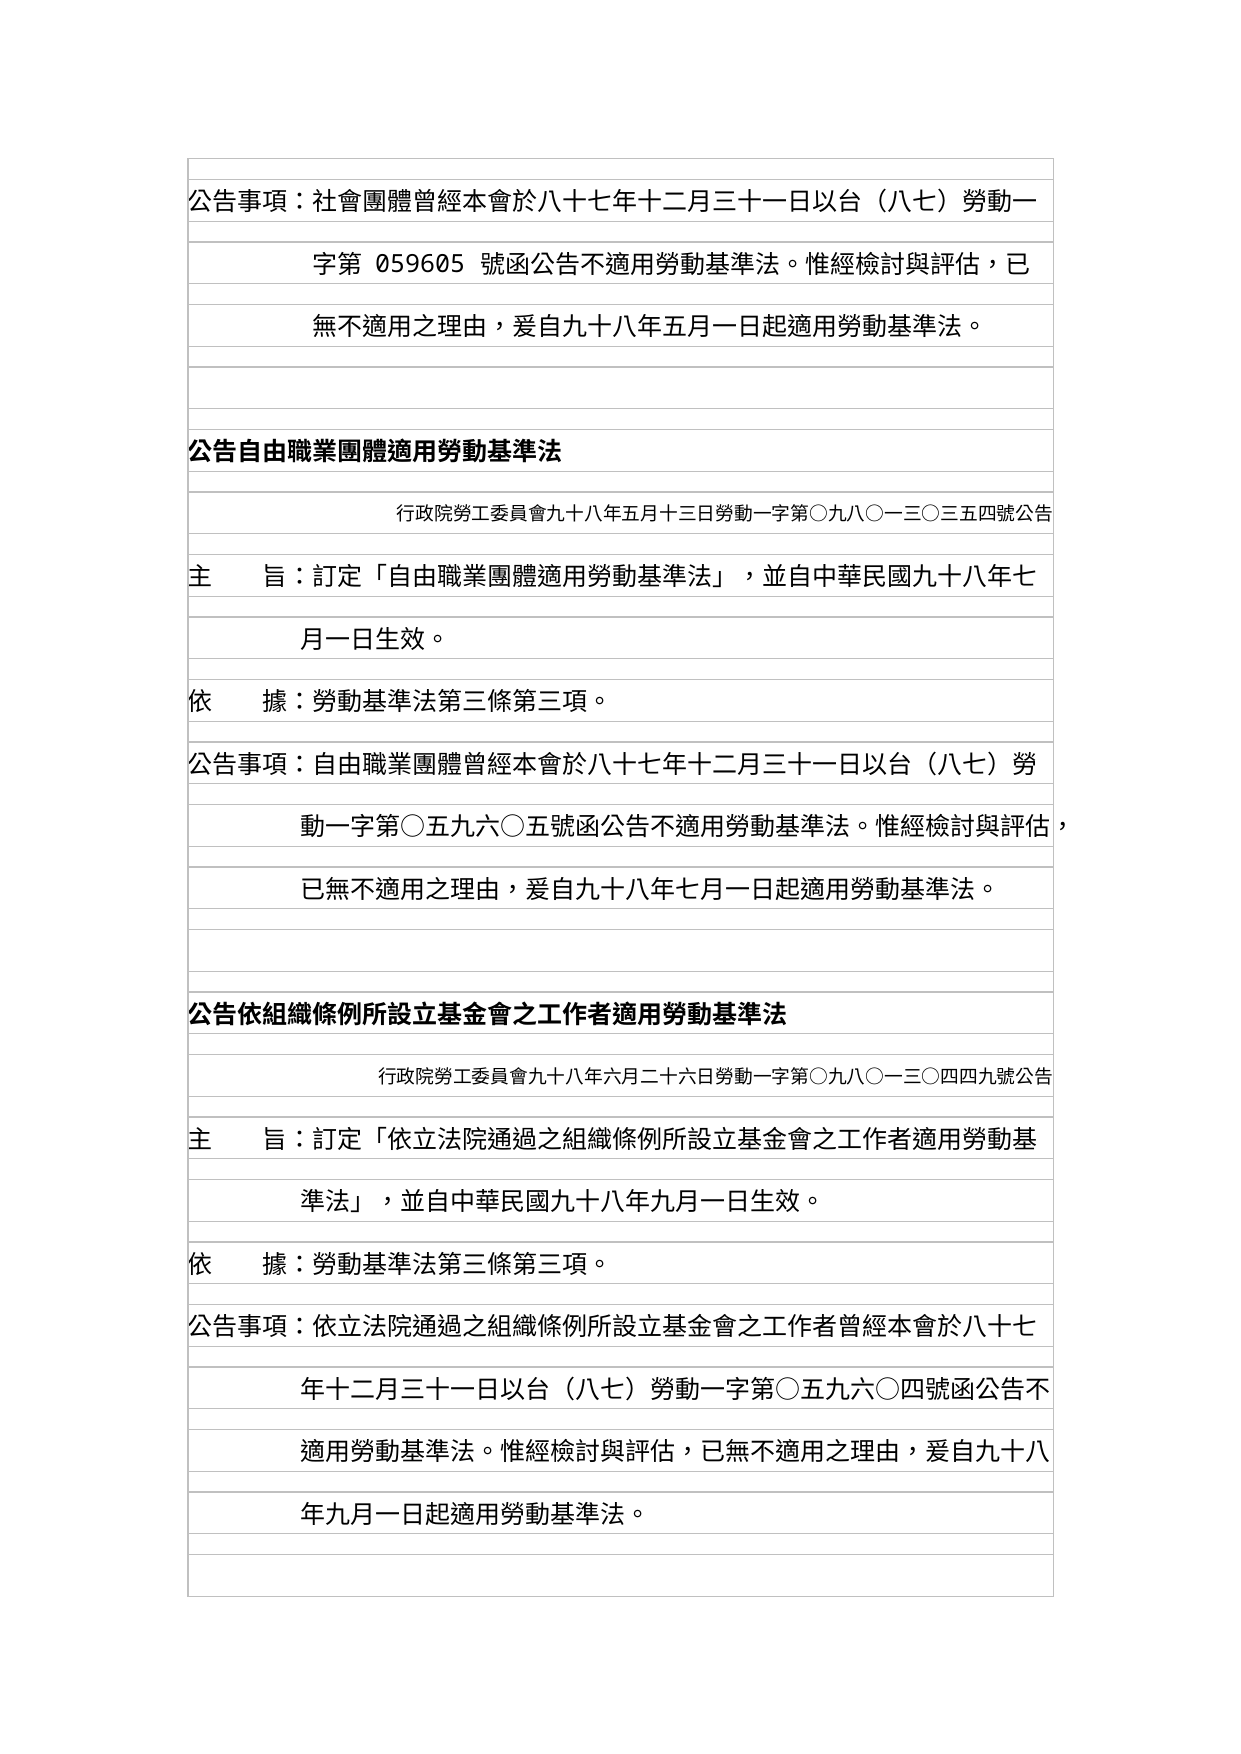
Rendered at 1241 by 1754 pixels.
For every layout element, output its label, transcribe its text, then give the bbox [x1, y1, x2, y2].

text 主 旨：訂定「自由職業團體適用勞動基準法」，並自中華民國九十八年七 [189, 555, 1053, 596]
text [189, 1409, 1053, 1429]
text [189, 597, 1053, 616]
text 準法」，並自中華民國九十八年九月一日生效。 [189, 1180, 1053, 1221]
text [189, 659, 1053, 679]
text [189, 1097, 1053, 1116]
text 公告自由職業團體適用勞動基準法 [189, 430, 1053, 471]
text [189, 284, 1053, 304]
text [189, 1159, 1053, 1179]
text 行政院勞工委員會九十八年五月十三日勞動一字第○九八○一三○三五四號公告 [189, 493, 1053, 533]
text [189, 1222, 1053, 1241]
text 依 據：勞動基準法第三條第三項。 [189, 1243, 1053, 1283]
text 公告事項：自由職業團體曾經本會於八十七年十二月三十一日以台（八七）勞動一字第○五九六○五號函公告不適用勞動基準法。惟經檢討與評估，已無不適用之理由，爰自九十八年七月一日起適用勞動基準法。 [189, 784, 1053, 804]
text 年十二月三十一日以台（八七）勞動一字第○五九六○四號函公告不 [189, 1368, 1053, 1408]
text [189, 472, 1053, 491]
text 無不適用之理由，爰自九十八年五月一日起適用勞動基準法。 [189, 305, 1053, 346]
text 公告事項：社會團體曾經本會於八十七年十二月三十一日以台（八七）勞動一 [189, 180, 1053, 221]
text 主 旨：訂定「依立法院通過之組織條例所設立基金會之工作者適用勞動基 [189, 1118, 1053, 1158]
text [189, 409, 1053, 429]
text [189, 1472, 1053, 1491]
text 公告事項：自由職業團體曾經本會於八十七年十二月三十一日以台（八七）勞動一字第○五九六○五號函公告不適用勞動基準法。惟經檢討與評估，已無不適用之理由，爰自九十八年七月一日起適用勞動基準法。 [189, 868, 1053, 908]
text 年九月一日起適用勞動基準法。 [189, 1493, 1053, 1533]
text 公告事項：自由職業團體曾經本會於八十七年十二月三十一日以台（八七）勞動一字第○五九六○五號函公告不適用勞動基準法。惟經檢討與評估，已無不適用之理由，爰自九十八年七月一日起適用勞動基準法。 [189, 722, 1053, 741]
text [189, 534, 1053, 554]
text 行政院勞工委員會九十八年六月二十六日勞動一字第○九八○一三○四四九號公告 [189, 1055, 1053, 1096]
text 公告事項：自由職業團體曾經本會於八十七年十二月三十一日以台（八七）勞動一字第○五九六○五號函公告不適用勞動基準法。惟經檢討與評估，已無不適用之理由，爰自九十八年七月一日起適用勞動基準法。 [189, 847, 1053, 866]
text 公告依組織條例所設立基金會之工作者適用勞動基準法 [189, 993, 1053, 1033]
text 公告事項：自由職業團體曾經本會於八十七年十二月三十一日以台（八七）勞動一字第○五九六○五號函公告不適用勞動基準法。惟經檢討與評估，已無不適用之理由，爰自九十八年七月一日起適用勞動基準法。 [189, 743, 1053, 783]
text 字第 059605 號函公告不適用勞動基準法。惟經檢討與評估，已 [189, 243, 1053, 283]
text 公告事項：依立法院通過之組織條例所設立基金會之工作者曾經本會於八十七 [189, 1305, 1053, 1346]
text 月一日生效。 [189, 618, 1053, 658]
text 公告事項：自由職業團體曾經本會於八十七年十二月三十一日以台（八七）勞動一字第○五九六○五號函公告不適用勞動基準法。惟經檢討與評估，已無不適用之理由，爰自九十八年七月一日起適用勞動基準法。 [189, 805, 1053, 846]
text [189, 159, 1053, 179]
text 適用勞動基準法。惟經檢討與評估，已無不適用之理由，爰自九十八 [189, 1430, 1053, 1471]
text 依 據：勞動基準法第三條第三項。 [189, 680, 1053, 721]
text [189, 1034, 1053, 1054]
text [189, 1347, 1053, 1366]
text [189, 972, 1053, 991]
text [189, 1284, 1053, 1304]
text [189, 222, 1053, 241]
